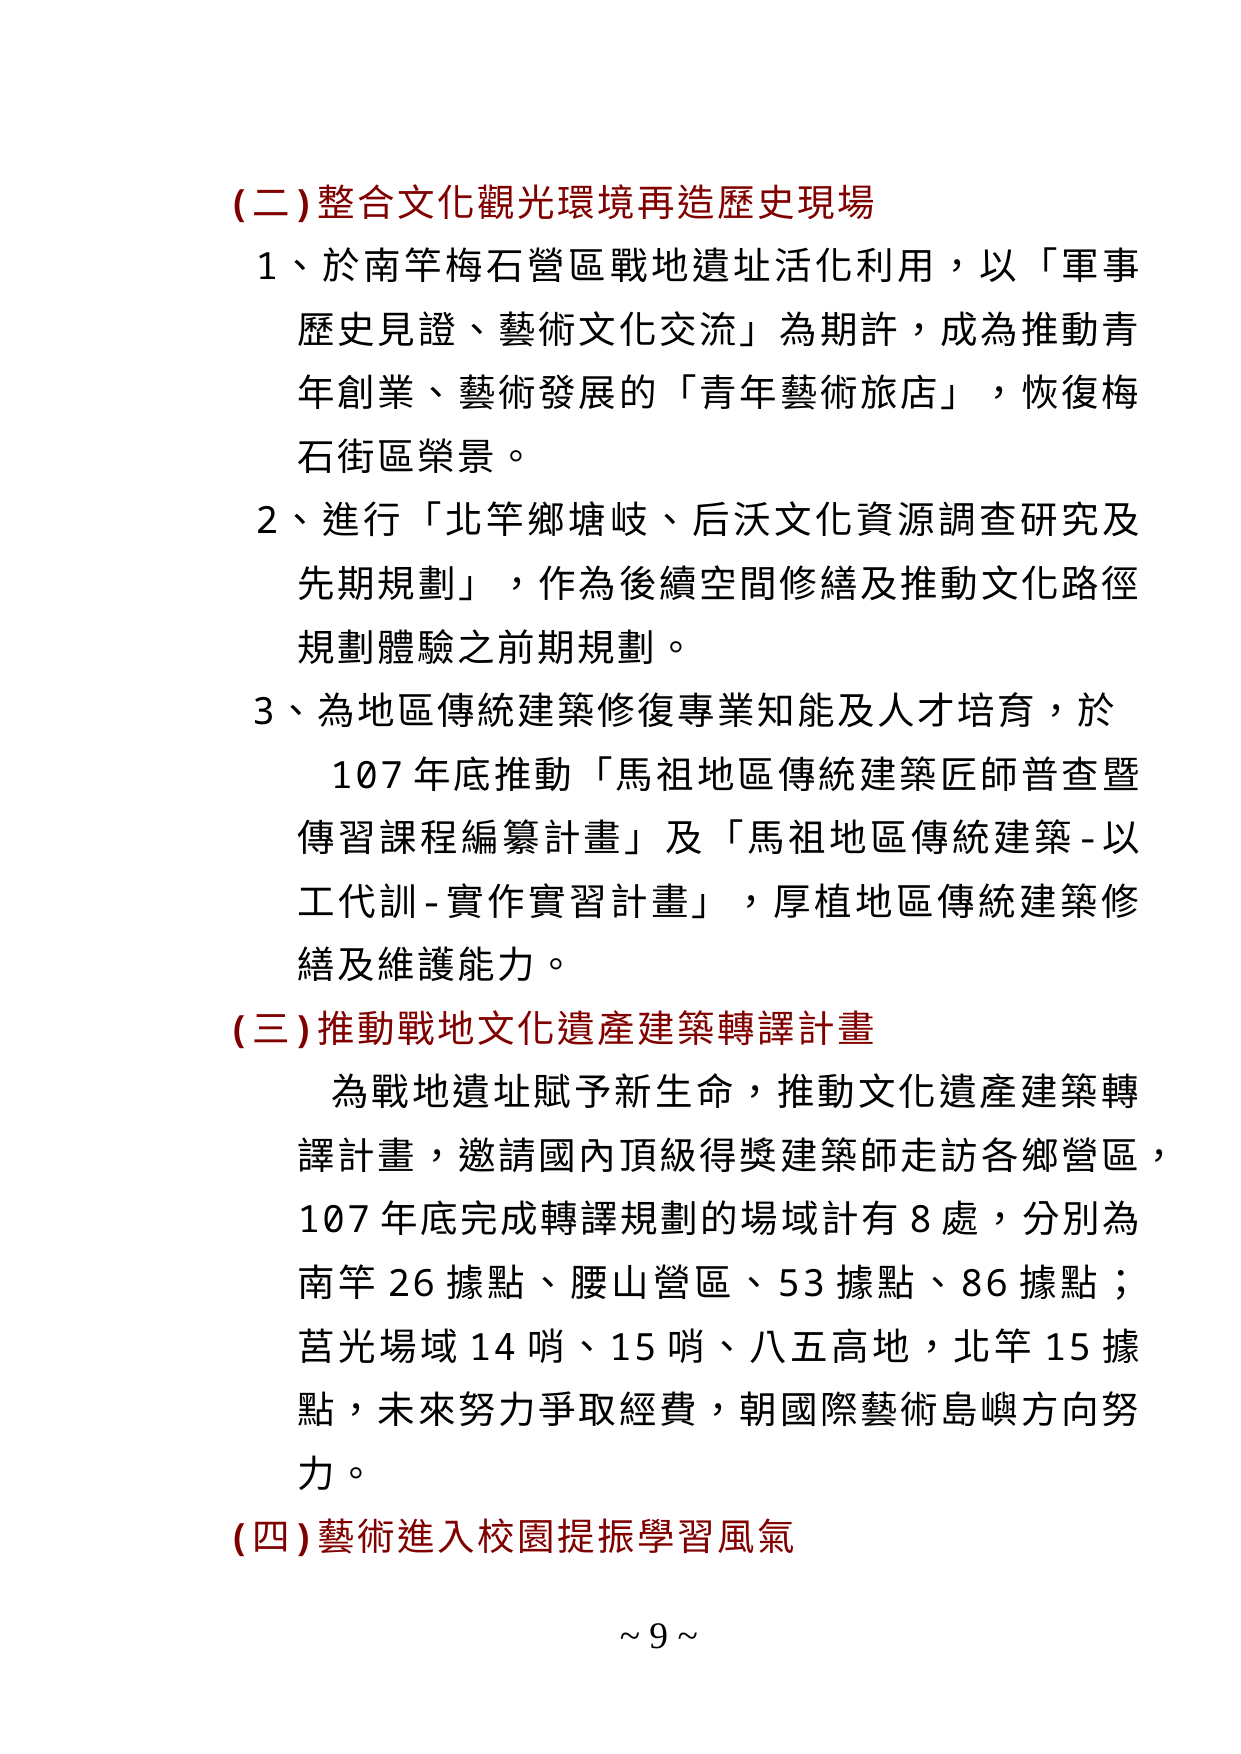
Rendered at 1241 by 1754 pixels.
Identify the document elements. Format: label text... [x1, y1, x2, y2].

text (三)推動戰地文化遺產建築轉譯計畫 [177, 991, 1140, 1055]
text 2、進行「北竿鄉塘岐、后沃文化資源調查研究及先期規劃」，作為後續空間修繕及推動文化路徑規劃體驗之前期規劃。 [177, 483, 1140, 674]
text 為戰地遺址賦予新生命，推動文化遺產建築轉譯計畫，邀請國內頂級得獎建築師走訪各鄉營區，107年底完成轉譯規劃的場域計有8處，分別為南竿26據點、腰山營區、53據點、86據點；莒光場域14哨、15哨、八五高地，北竿15據點，未來努力爭取經費，朝國際藝術島嶼方向努力。 [177, 1055, 1140, 1500]
text 107年底推動「馬祖地區傳統建築匠師普查暨傳習課程編纂計畫」及「馬祖地區傳統建築-以工代訓-實作實習計畫」，厚植地區傳統建築修繕及維護能力。 [177, 737, 1140, 991]
text (四)藝術進入校園提振學習風氣 [177, 1500, 1140, 1563]
text 1、於南竿梅石營區戰地遺址活化利用，以「軍事歷史見證、藝術文化交流」為期許，成為推動青年創業、藝術發展的「青年藝術旅店」，恢復梅石街區榮景。 [177, 229, 1140, 483]
text (二)整合文化觀光環境再造歷史現場 [177, 165, 1140, 229]
text 3、為地區傳統建築修復專業知能及人才培育，於 [177, 674, 1140, 737]
